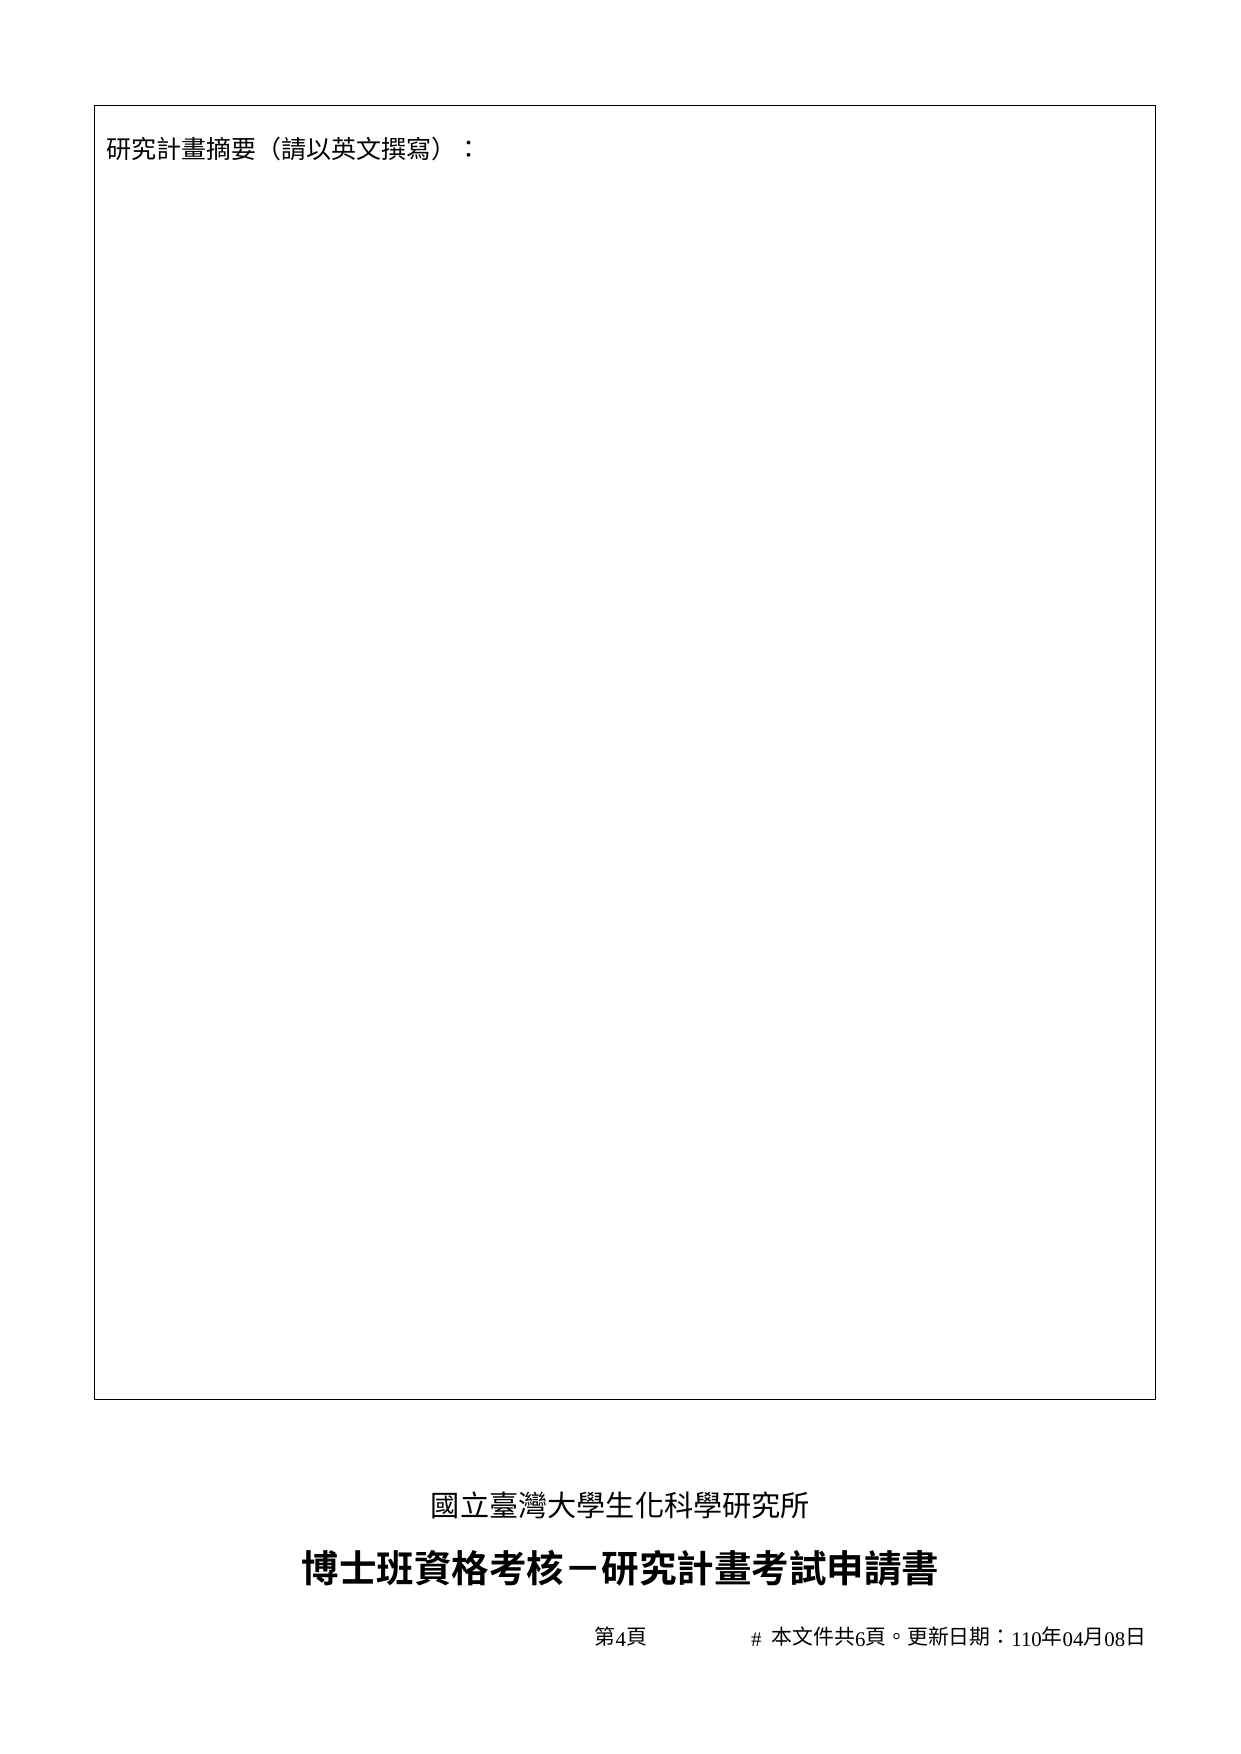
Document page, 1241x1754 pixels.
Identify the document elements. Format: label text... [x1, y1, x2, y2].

text 博士班資格考核－研究計畫考試申請書 [94, 1525, 1146, 1587]
text 國立臺灣大學生化科學研究所 [94, 1462, 1146, 1525]
table_header 研究計畫摘要（請以英文撰寫）： [95, 106, 1155, 1399]
